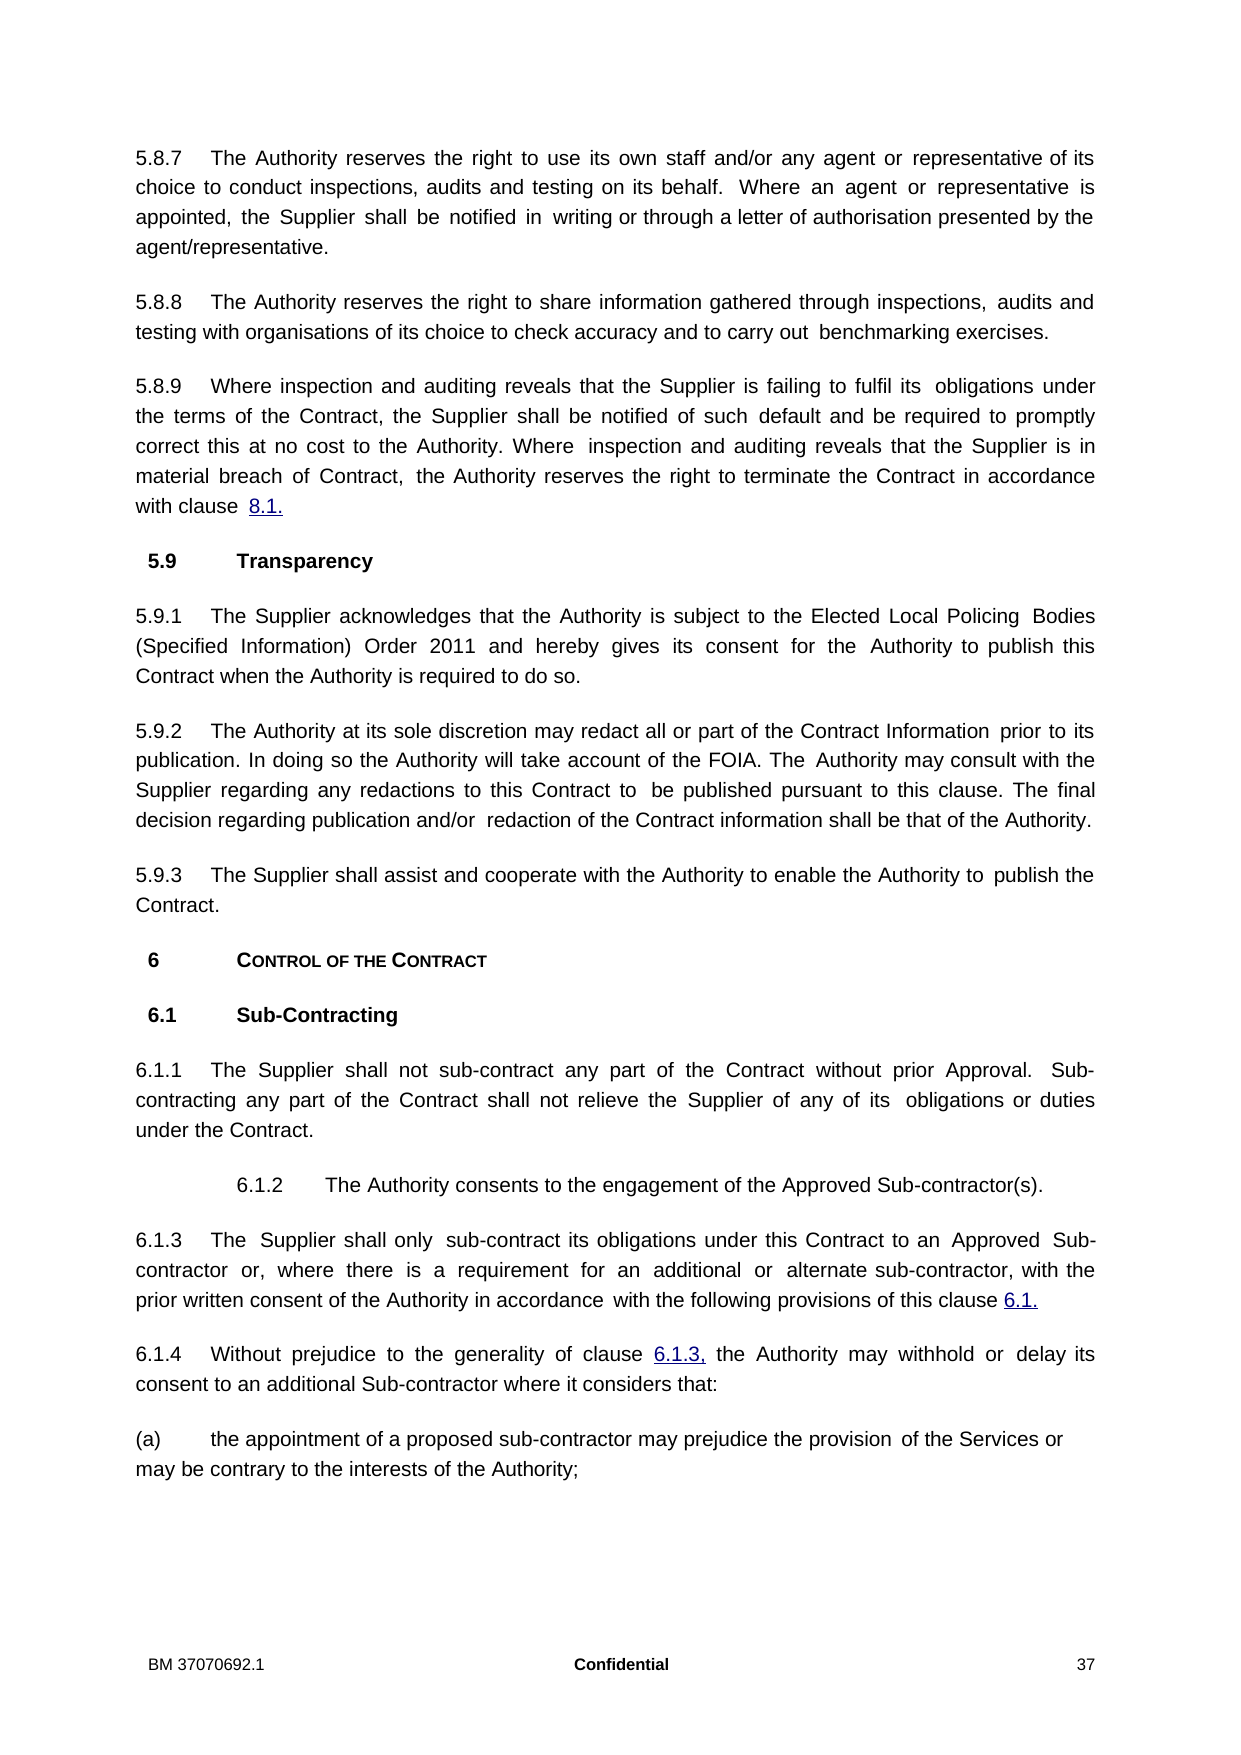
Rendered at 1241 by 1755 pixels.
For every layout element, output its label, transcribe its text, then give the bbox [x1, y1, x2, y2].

list Where inspection and auditing reveals that the Supplier is failing to fulfil its obligations under the terms of the Contract, the Supplier shall be notified of such default and be required to promptly correct this at no cost to the Authority. Where inspection and auditing reveals that the Supplier is in material breach of Contract, the Authority reserves the right to terminate the Contract in accordance with clause 8.1. [135, 374, 1096, 518]
list The Authority at its sole discretion may redact all or part of the Contract Information prior to its publication. In doing so the Authority will take account of the FOIA. The Authority may consult with the Supplier regarding any redactions to this Contract to be published pursuant to this clause. The final decision regarding publication and/or redaction of the Contract information shall be that of the Authority. [135, 718, 1096, 832]
list The Supplier shall not sub-contract any part of the Contract without prior Approval. Sub-contracting any part of the Contract shall not relieve the Supplier of any of its obligations or duties under the Contract. [135, 1058, 1096, 1142]
list CONTROL OF THE CONTRACT [148, 948, 1107, 972]
list The Supplier shall only sub-contract its obligations under this Contract to an Approved Sub-contractor or, where there is a requirement for an additional or alternate sub-contractor, with the prior written consent of the Authority in accordance with the following provisions of this clause 6.1. [135, 1228, 1096, 1311]
list The Supplier acknowledges that the Authority is subject to the Elected Local Policing Bodies (Specified Information) Order 2011 and hereby gives its consent for the Authority to publish this Contract when the Authority is required to do so. [135, 604, 1095, 687]
list Without prejudice to the generality of clause 6.1.3, the Authority may withhold or delay its consent to an additional Sub-contractor where it considers that: [135, 1342, 1096, 1396]
list The Authority reserves the right to share information gathered through inspections, audits and testing with organisations of its choice to check accuracy and to carry out benchmarking exercises. [135, 289, 1095, 343]
subtitle Transparency [148, 549, 1107, 573]
list The Supplier shall assist and cooperate with the Authority to enable the Authority to publish the Contract. [135, 863, 1095, 917]
subtitle Sub-Contracting [148, 1003, 1107, 1027]
list the appointment of a proposed sub-contractor may prejudice the provision of the Services or may be contrary to the interests of the Authority; [135, 1427, 1094, 1481]
list The Authority consents to the engagement of the Approved Sub-contractor(s). [236, 1173, 1107, 1197]
list The Authority reserves the right to use its own staff and/or any agent or representative of its choice to conduct inspections, audits and testing on its behalf. Where an agent or representative is appointed, the Supplier shall be notified in writing or through a letter of authorisation presented by the agent/representative. [135, 146, 1095, 258]
